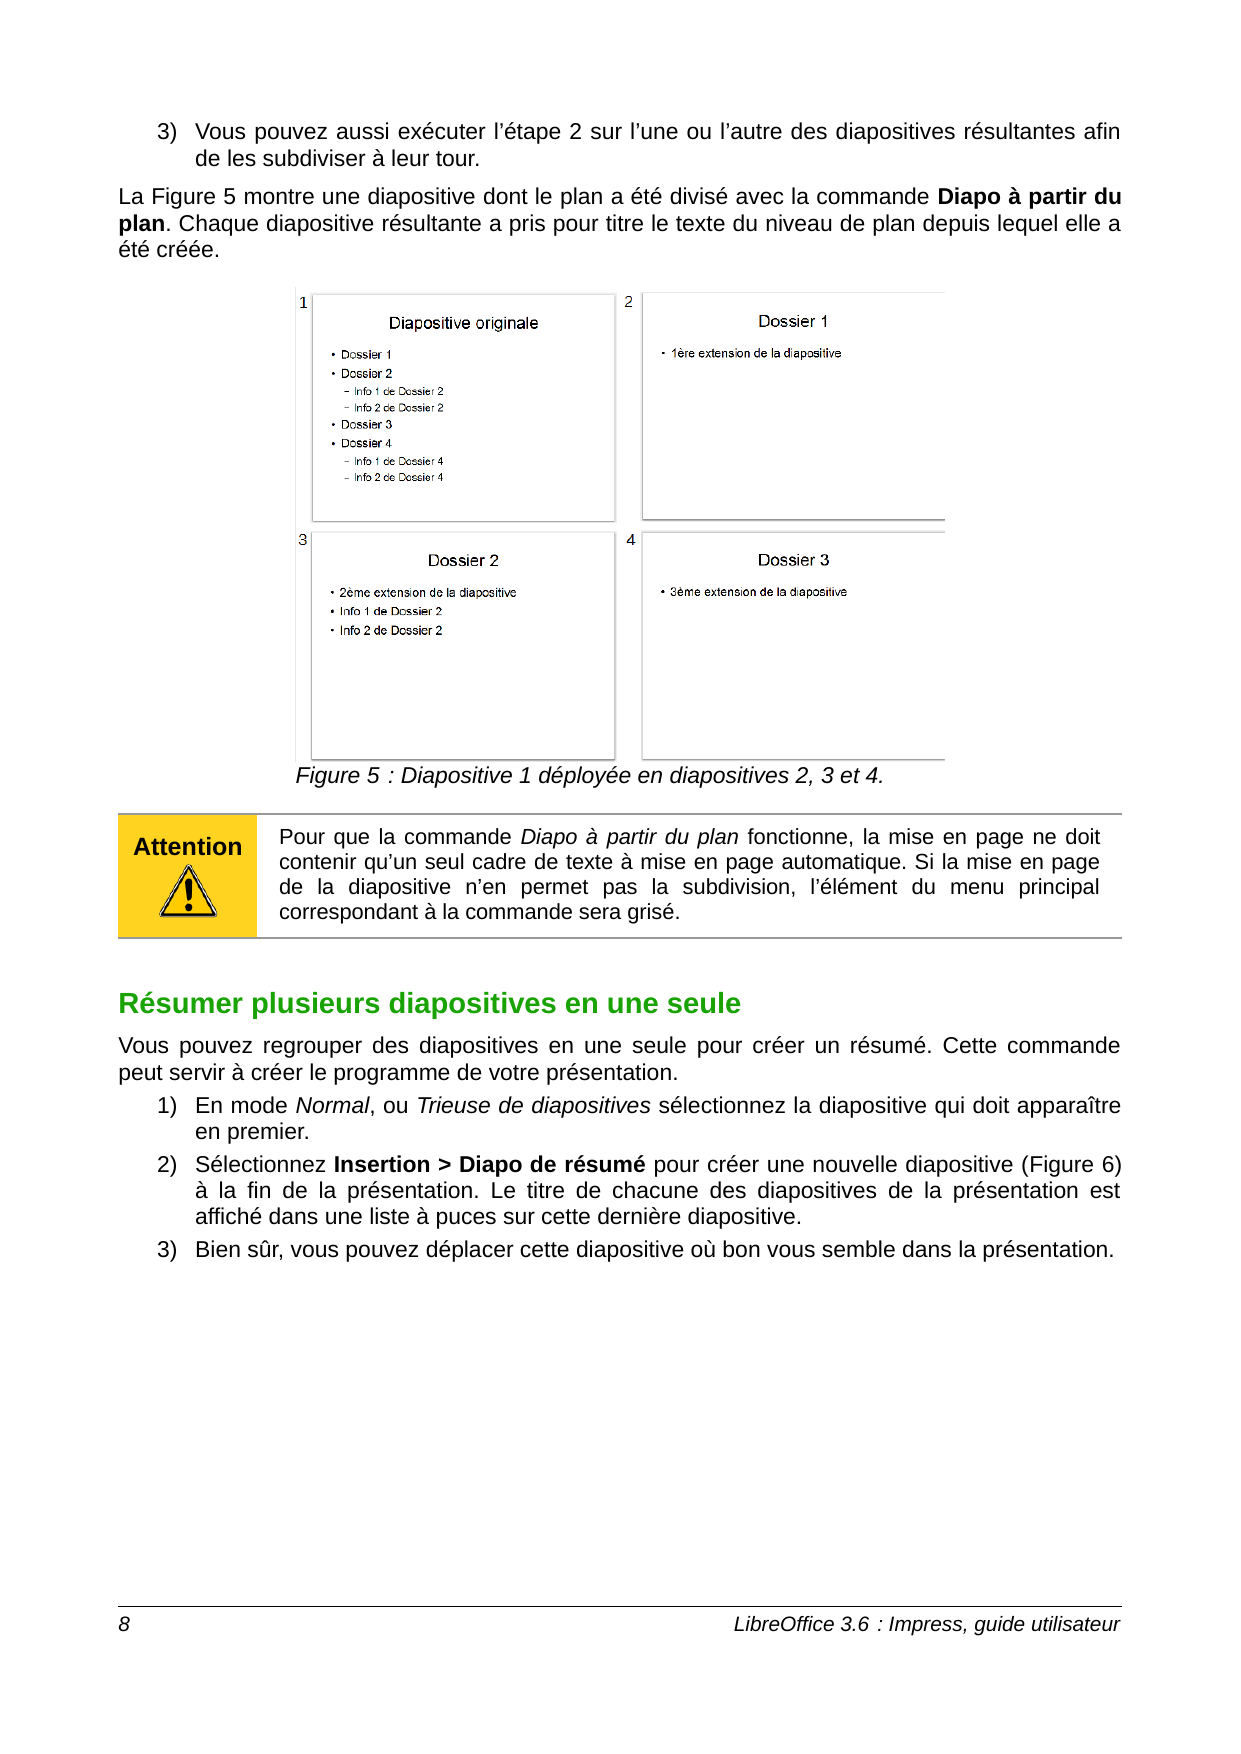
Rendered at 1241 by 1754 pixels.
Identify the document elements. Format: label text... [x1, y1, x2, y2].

list Sélectionnez Insertion > Diapo de résumé pour créer une nouvelle diapositive (Figure 6) à la fin de la présentation. Le titre de chacune des diapositives de la présentation est affiché dans une liste à puces sur cette dernière diapositive. [177, 1151, 1122, 1230]
list Bien sûr, vous pouvez déplacer cette diapositive où bon vous semble dans la présentation. [177, 1236, 1122, 1262]
list Vous pouvez aussi exécuter l’étape 2 sur l’une ou l’autre des diapositives résultantes afin de les subdiviser à leur tour. [177, 118, 1122, 171]
table_header Pour que la commande Diapo à partir du plan fonctionne, la mise en page ne doit contenir qu’un seul cadre de texte à mise en page automatique. Si la mise en page de la diapositive n’en permet pas la subdivision, l’élément du menu principal correspondant à la commande sera grisé. [258, 815, 1122, 937]
list Vous pouvez regrouper des diapositives en une seule pour créer un résumé. Cette commande peut servir à créer le programme de votre présentation. [118, 1032, 1122, 1085]
list En mode Normal, ou Trieuse de diapositives sélectionnez la diapositive qui doit apparaître en premier. [177, 1092, 1122, 1144]
picture [155, 860, 220, 921]
text Figure 5 : Diapositive 1 déployée en diapositives 2, 3 et 4. [295, 762, 945, 788]
subtitle Résumer plusieurs diapositives en une seule [118, 987, 1122, 1020]
text La Figure 5 montre une diapositive dont le plan a été divisé avec la commande Diapo à partir du plan. Chaque diapositive résultante a pris pour titre le texte du niveau de plan depuis lequel elle a été créée. [118, 183, 1122, 262]
picture [295, 287, 945, 762]
table_header Attention [118, 815, 257, 937]
